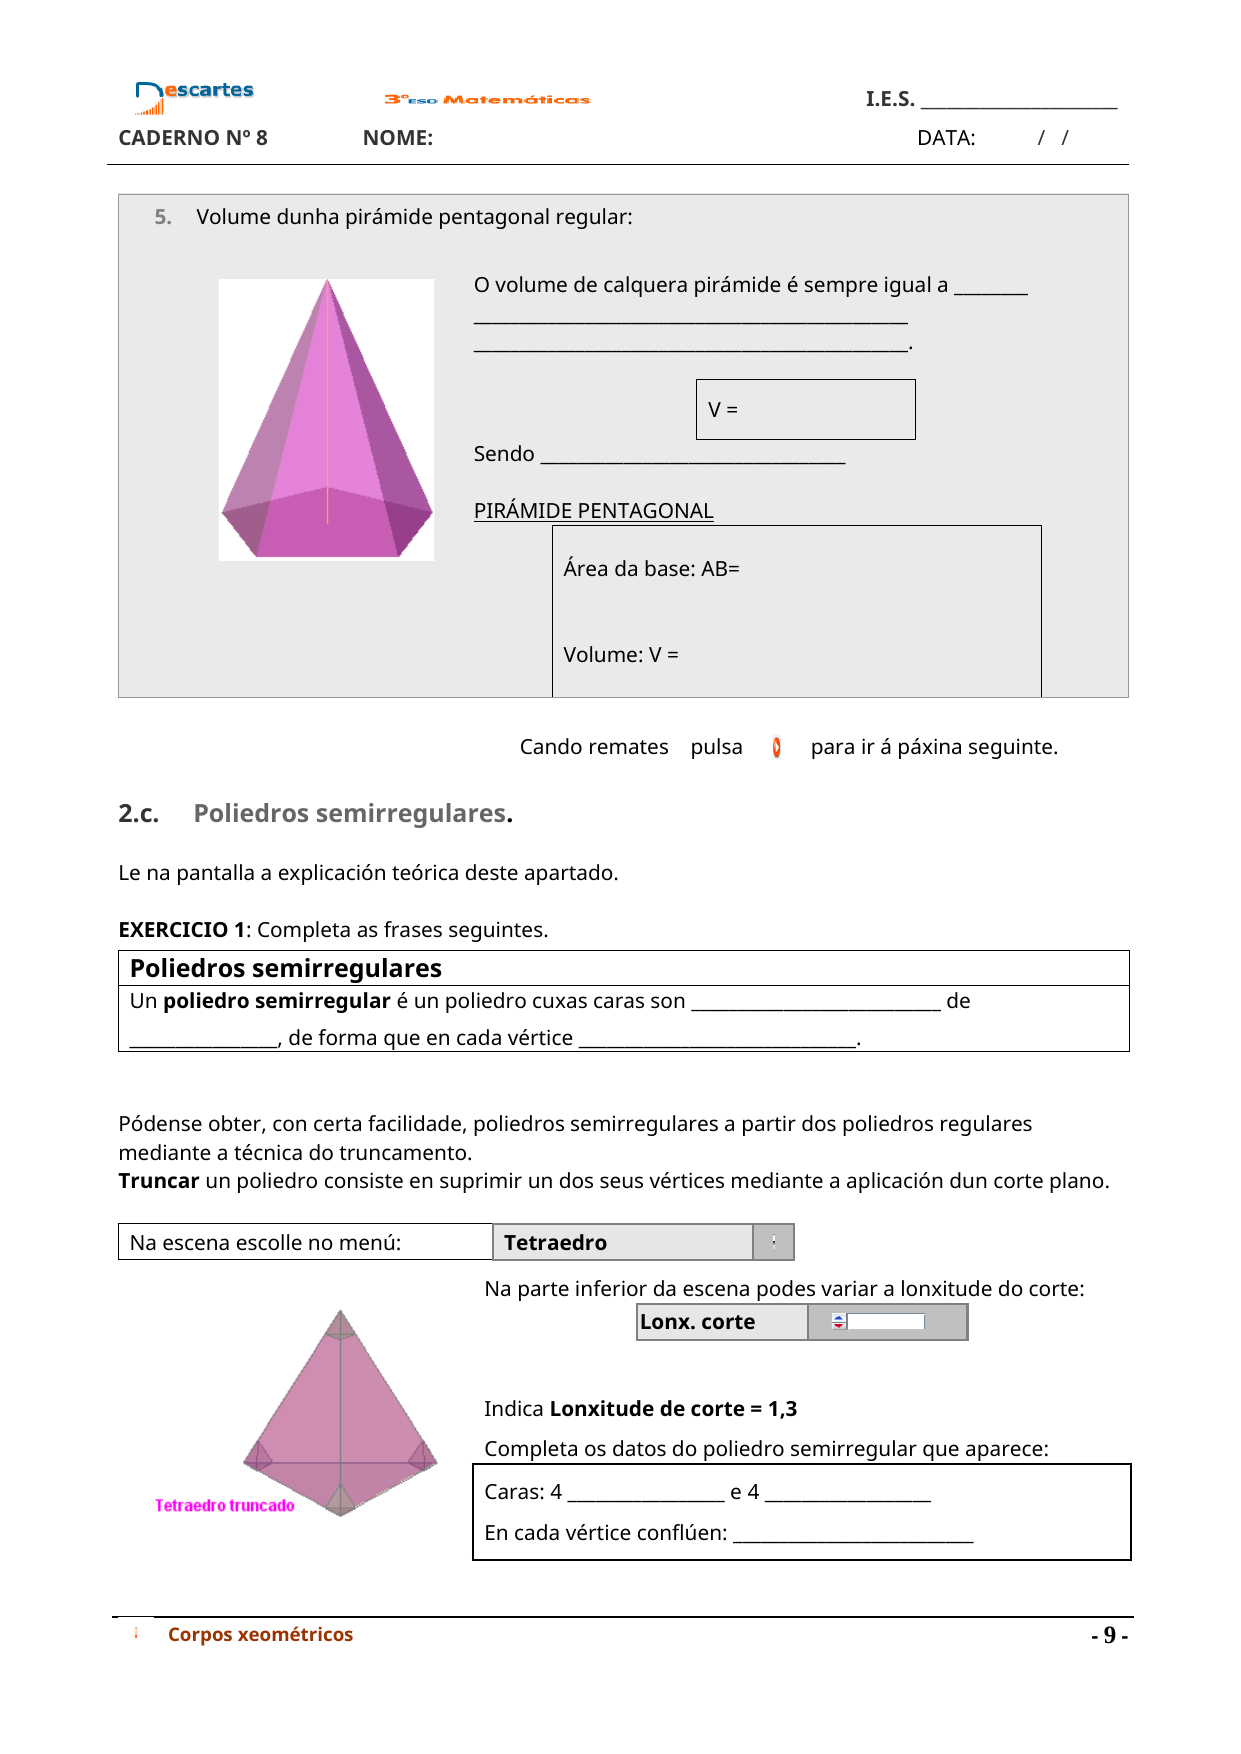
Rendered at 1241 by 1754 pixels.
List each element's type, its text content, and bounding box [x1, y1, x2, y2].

table_cell Na parte inferior da escena podes variar a lonxitude do corte: [473, 1259, 1131, 1382]
table_cell [462, 379, 696, 438]
table_cell Sendo _________________________________ [462, 439, 1115, 468]
picture [134, 1626, 138, 1638]
table_cell Área da base: AB= Volume: V = [553, 526, 1041, 697]
table_cell Completa os datos do poliedro semirregular que aparece: [473, 1434, 1131, 1463]
picture [831, 1313, 926, 1330]
table_header Tetraedro [494, 1225, 752, 1259]
table_header pulsa [675, 726, 749, 767]
table_header O volume de calquera pirámide é sempre igual a ________ _______________________________________________ _______________________________________________. [462, 271, 1115, 379]
table_cell [1042, 525, 1115, 697]
table_cell [916, 379, 1115, 438]
table_header Poliedros semirregulares [119, 951, 1129, 985]
table_cell [106, 1259, 473, 1559]
text EXERCICIO 1: Completa as frases seguintes. [118, 915, 1122, 943]
table_header [191, 271, 462, 697]
table_cell [462, 525, 552, 697]
table_header [749, 726, 804, 767]
table_cell Indica Lonxitude de corte = 1,3 [473, 1382, 1131, 1434]
text Le na pantalla a explicación teórica deste apartado. [118, 858, 1122, 887]
table_cell PIRÁMIDE PENTAGONAL [462, 496, 1115, 525]
table_cell Un poliedro semirregular é un poliedro cuxas caras son ___________________________ de ________________, de forma que en cada vértice ______________________________. [119, 986, 1129, 1051]
list Volume dunha pirámide pentagonal regular: [172, 202, 1113, 231]
table_cell V = [697, 380, 915, 438]
table_header Cando remates [112, 726, 675, 767]
picture [134, 1295, 443, 1526]
table_header [809, 1305, 966, 1339]
table_header Lonx. corte [638, 1305, 807, 1339]
table_header Na escena escolle no menú: [119, 1224, 492, 1259]
picture [134, 82, 257, 115]
table_header [754, 1225, 793, 1259]
table_cell Caras: 4 _________________ e 4 __________________ En cada vértice conflúen: __________________________ [474, 1465, 1130, 1559]
text 2.c. Poliedros semirregulares. [118, 796, 1122, 830]
text Pódense obter, con certa facilidade, poliedros semirregulares a partir dos poliedros regulares mediante a técnica do truncamento. [118, 1109, 1122, 1166]
table_cell [462, 468, 1115, 496]
table_header [795, 1223, 1131, 1259]
text Truncar un poliedro consiste en suprimir un dos seus vértices mediante a aplicación dun corte plano. [118, 1166, 1122, 1194]
table_header [106, 1223, 118, 1259]
picture [772, 735, 781, 759]
table_header para ir á páxina seguinte. [805, 726, 1134, 767]
